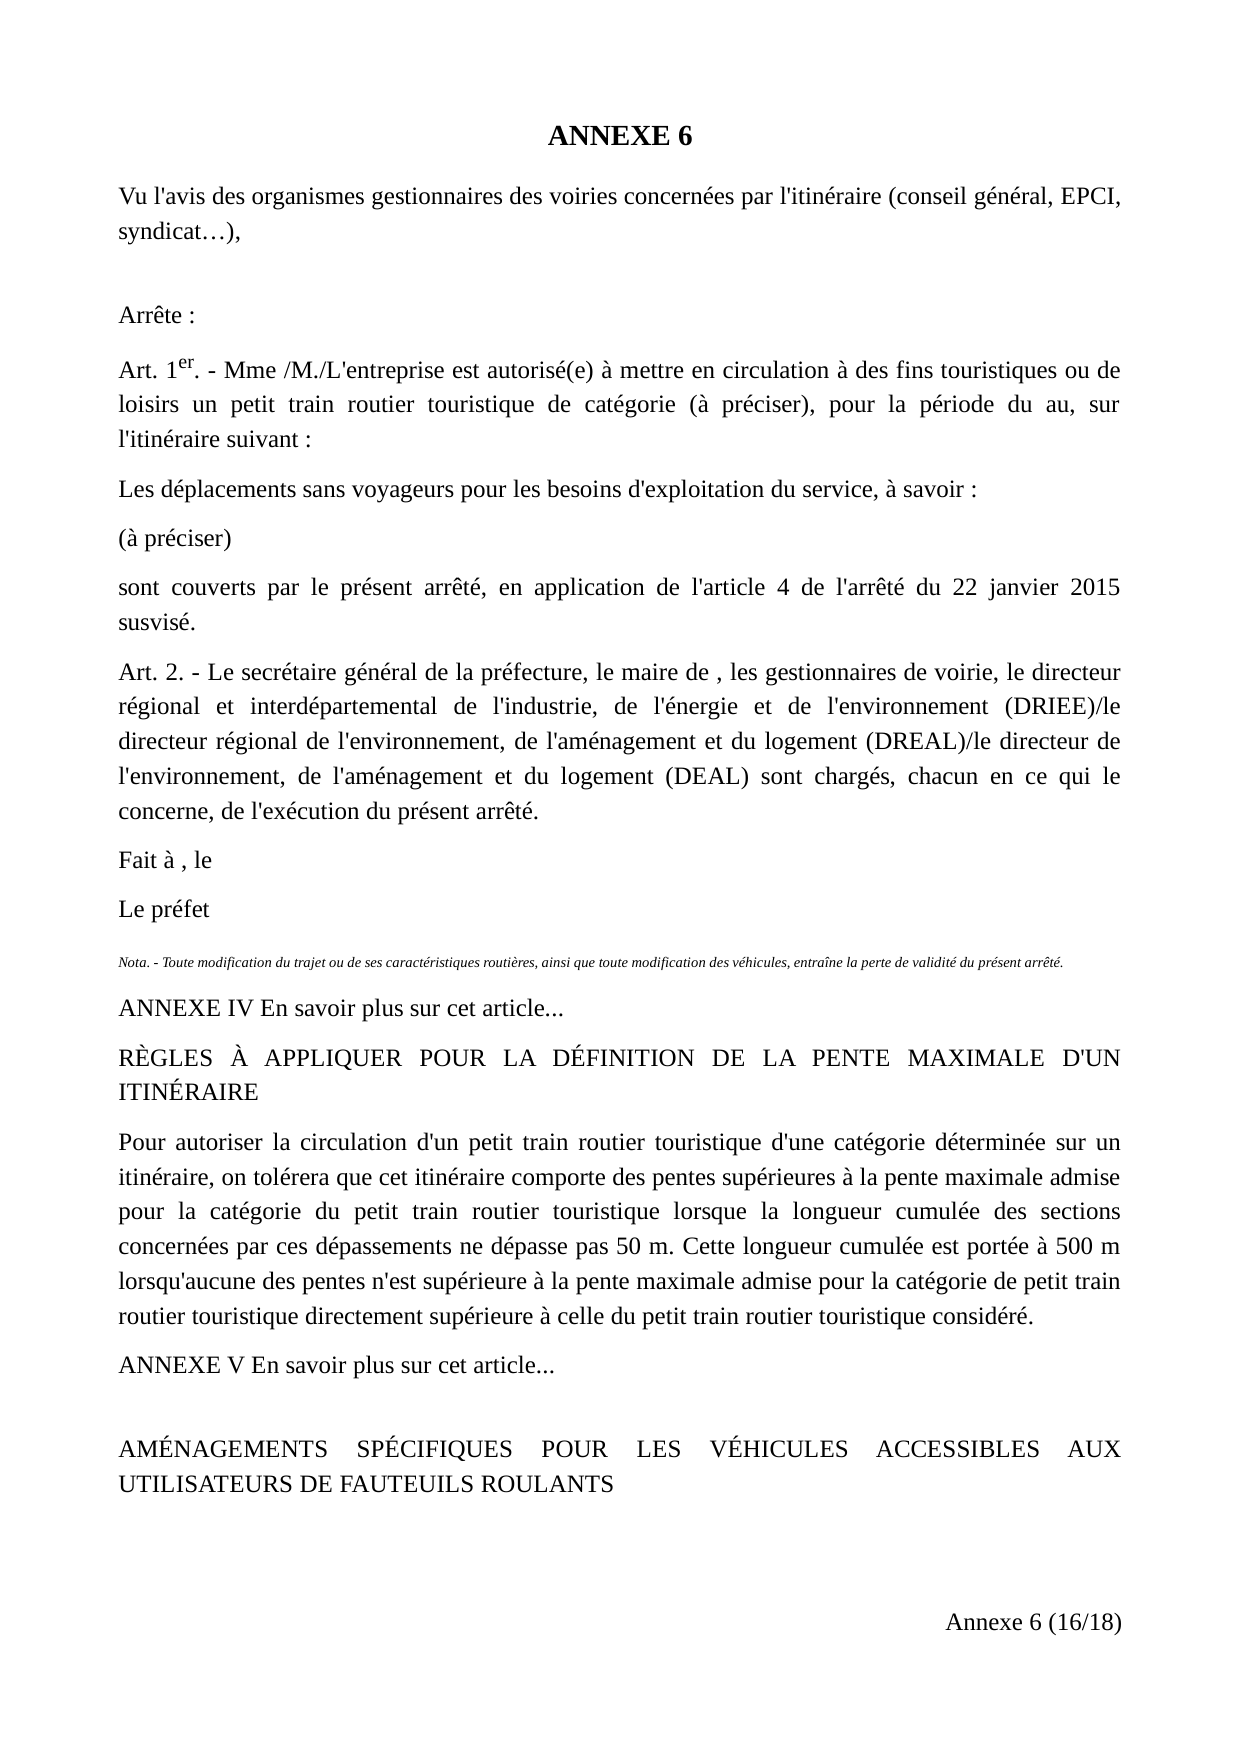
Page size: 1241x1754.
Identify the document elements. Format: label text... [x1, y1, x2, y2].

text Arrête : [118, 300, 1122, 329]
text Pour autoriser la circulation d'un petit train routier touristique d'une catégorie déterminée sur un itinéraire, on tolérera que cet itinéraire comporte des pentes supérieures à la pente maximale admise pour la catégorie du petit train routier touristique lorsque la longueur cumulée des sections concernées par ces dépassements ne dépasse pas 50 m. Cette longueur cumulée est portée à 500 m lorsqu'aucune des pentes n'est supérieure à la pente maximale admise pour la catégorie de petit train routier touristique directement supérieure à celle du petit train routier touristique considéré. [118, 1127, 1122, 1330]
text Vu l'avis des organismes gestionnaires des voiries concernées par l'itinéraire (conseil général, EPCI, syndicat…), [118, 181, 1122, 280]
text Nota. - Toute modification du trajet ou de ses caractéristiques routières, ainsi que toute modification des véhicules, entraîne la perte de validité du présent arrêté. [118, 944, 1122, 973]
text ANNEXE IV En savoir plus sur cet article... [118, 993, 1122, 1022]
text (à préciser) [118, 523, 1122, 552]
text RÈGLES À APPLIQUER POUR LA DÉFINITION DE LA PENTE MAXIMALE D'UN ITINÉRAIRE [118, 1042, 1122, 1106]
text Les déplacements sans voyageurs pour les besoins d'exploitation du service, à savoir : [118, 473, 1122, 503]
text Art. 1er. - Mme /M./L'entreprise est autorisé(e) à mettre en circulation à des fins touristiques ou de loisirs un petit train routier touristique de catégorie (à préciser), pour la période du au, sur l'itinéraire suivant : [118, 349, 1122, 453]
text ANNEXE V En savoir plus sur cet article... [118, 1350, 1122, 1379]
text Fait à , le [118, 845, 1122, 874]
text AMÉNAGEMENTS SPÉCIFIQUES POUR LES VÉHICULES ACCESSIBLES AUX UTILISATEURS DE FAUTEUILS ROULANTS [118, 1399, 1122, 1498]
text sont couverts par le présent arrêté, en application de l'article 4 de l'arrêté du 22 janvier 2015 susvisé. [118, 572, 1122, 636]
text Art. 2. - Le secrétaire général de la préfecture, le maire de , les gestionnaires de voirie, le directeur régional et interdépartemental de l'industrie, de l'énergie et de l'environnement (DRIEE)/le directeur régional de l'environnement, de l'aménagement et du logement (DREAL)/le directeur de l'environnement, de l'aménagement et du logement (DEAL) sont chargés, chacun en ce qui le concerne, de l'exécution du présent arrêté. [118, 656, 1122, 825]
text Le préfet [118, 894, 1122, 923]
